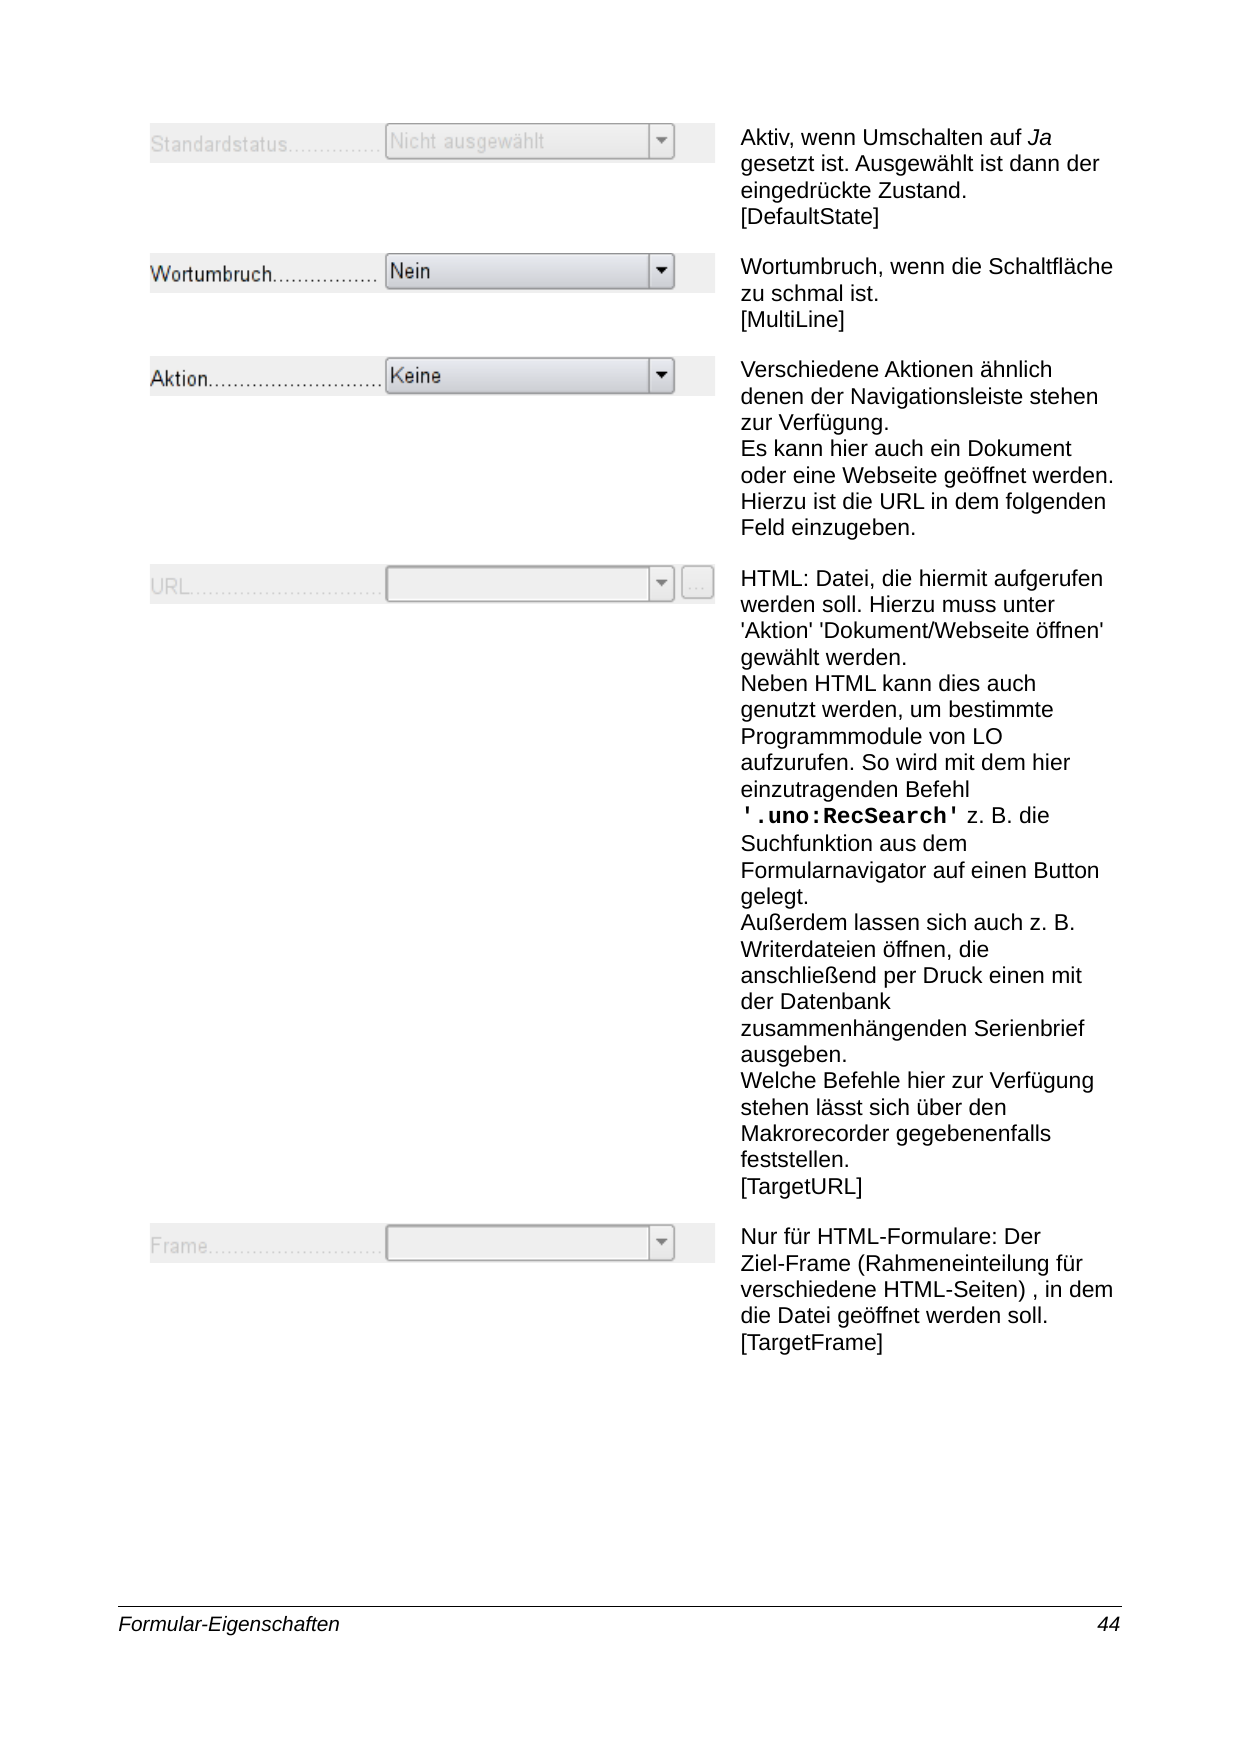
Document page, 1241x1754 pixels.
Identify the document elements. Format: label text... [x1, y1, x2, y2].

picture [149, 123, 716, 163]
picture [149, 564, 716, 604]
picture [149, 1223, 716, 1263]
table_cell Nur für HTML-Formulare: Der Ziel‑Frame (Rahmeneinteilung für verschiedene HTML-Seiten) , in dem die Datei geöffnet werden soll. [TargetFrame] [735, 1218, 1122, 1373]
picture [149, 356, 716, 396]
table_cell [144, 248, 734, 351]
table_cell Wortumbruch, wenn die Schaltfläche zu schmal ist. [MultiLine] [735, 248, 1122, 351]
table_cell Verschiedene Aktionen ähnlich denen der Navigationsleiste stehen zur Verfügung. Es kann hier auch ein Dokument oder eine Webseite geöffnet werden. Hierzu ist die URL in dem folgenden Feld einzugeben. [735, 351, 1122, 559]
table_cell [144, 559, 734, 1217]
table_cell [144, 1218, 734, 1373]
table_cell [144, 118, 734, 247]
table_cell HTML: Datei, die hiermit aufgerufen werden soll. Hierzu muss unter 'Aktion' 'Dokument/Webseite öffnen' gewählt werden. Neben HTML kann dies auch genutzt werden, um bestimmte Programmmodule von LO aufzurufen. So wird mit dem hier einzutragenden Befehl '.uno:RecSearch' z. B. die Suchfunktion aus dem Formularnavigator auf einen Button gelegt. Außerdem lassen sich auch z. B. Writerdateien öffnen, die anschließend per Druck einen mit der Datenbank zusammenhängenden Serienbrief ausgeben. Welche Befehle hier zur Verfügung stehen lässt sich über den Makrorecorder gegebenenfalls feststellen. [TargetURL] [735, 559, 1122, 1217]
table_cell Aktiv, wenn Umschalten auf Ja gesetzt ist. Ausgewählt ist dann der eingedrückte Zustand. [DefaultState] [735, 118, 1122, 247]
table_cell [144, 351, 734, 559]
picture [149, 253, 716, 293]
